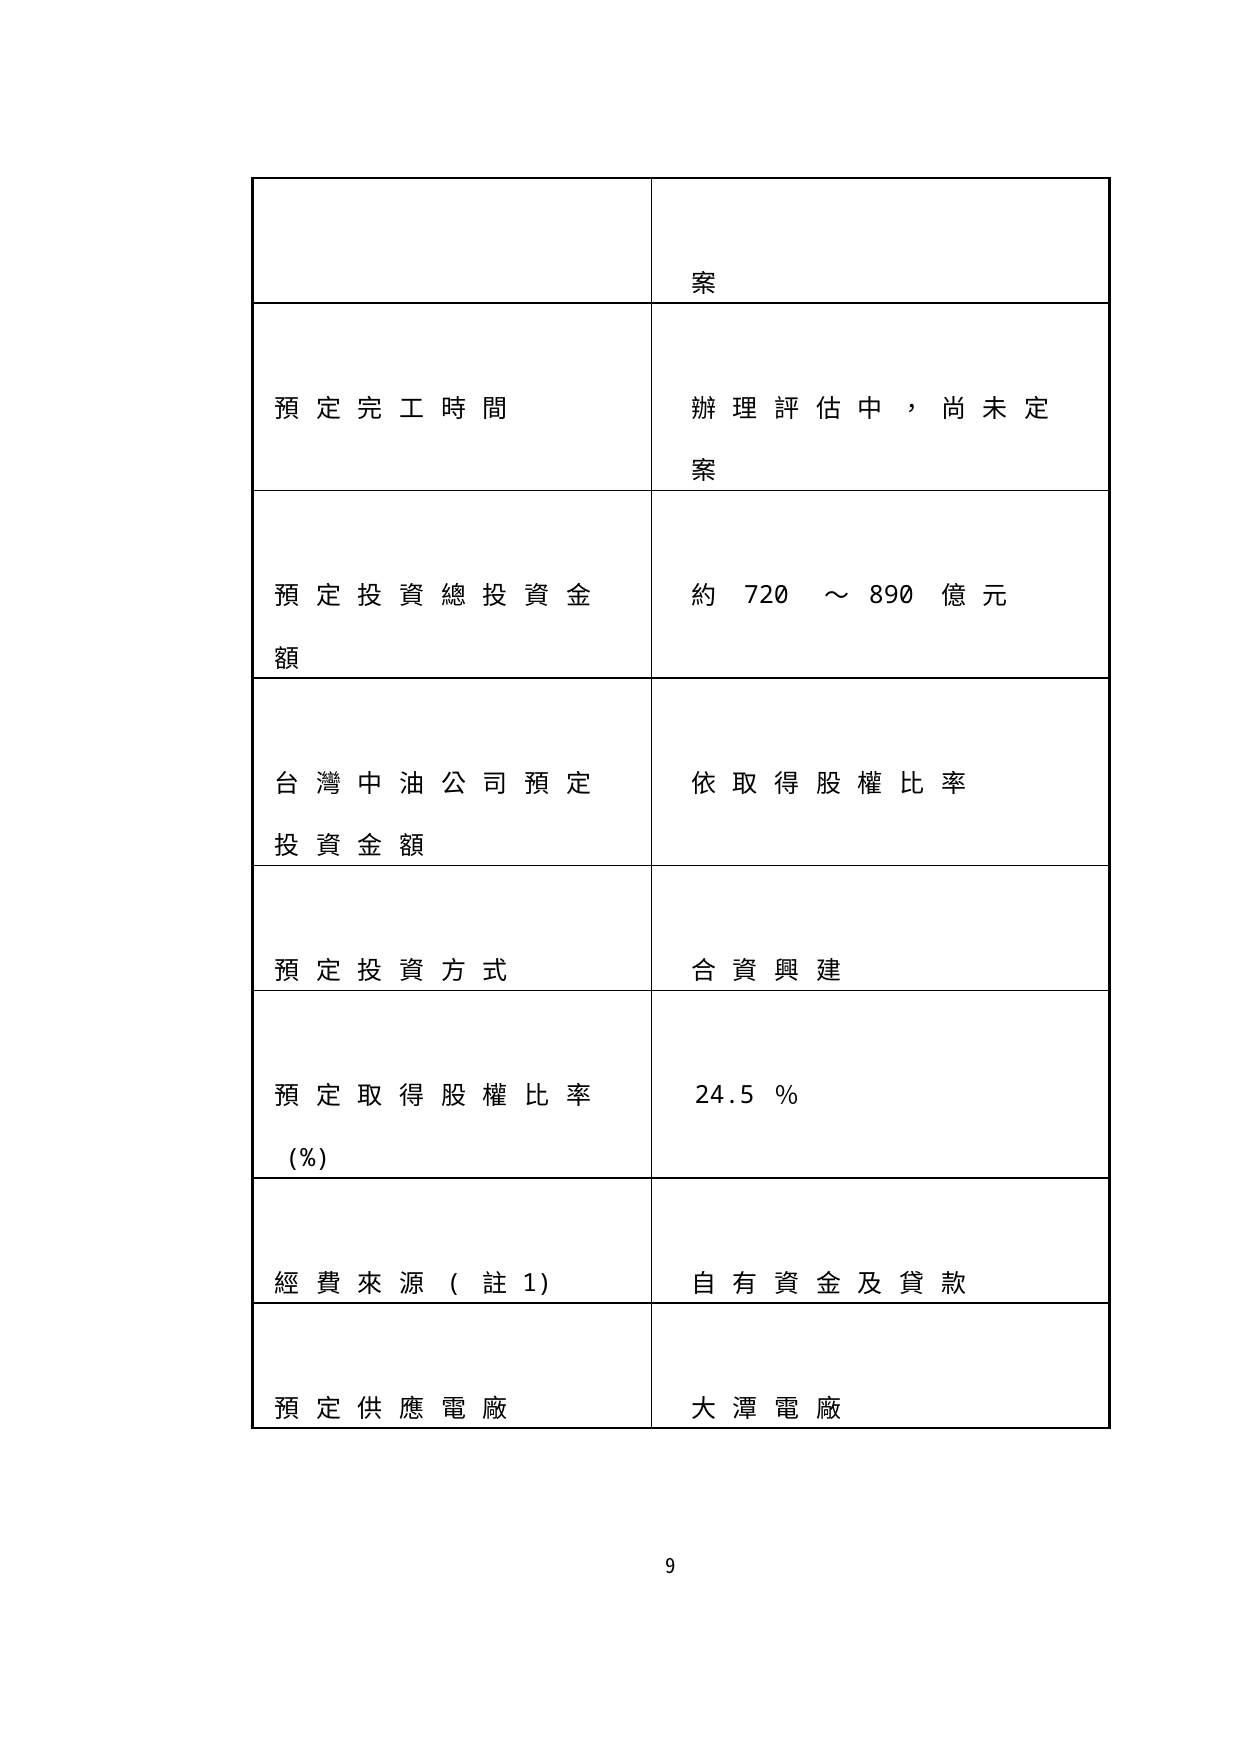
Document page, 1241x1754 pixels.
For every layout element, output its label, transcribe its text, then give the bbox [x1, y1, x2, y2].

table_cell 合資興建 [652, 866, 1108, 990]
table_cell 預定供應電廠 [254, 1304, 651, 1427]
table_cell [254, 179, 651, 302]
table_cell 24.5％ [652, 991, 1108, 1177]
table_cell 台灣中油公司預定投資金額 [254, 679, 651, 865]
table_cell 經費來源(註1) [254, 1179, 651, 1302]
table_cell 大潭電廠 [652, 1304, 1108, 1427]
table_cell 預定投資方式 [254, 866, 651, 990]
table_cell 預定取得股權比率(%) [254, 991, 651, 1177]
table_cell 預定投資總投資金額 [254, 491, 651, 677]
table_cell 辦理評估中，尚未定案 [652, 304, 1108, 490]
table_cell 依取得股權比率 [652, 679, 1108, 865]
table_cell 案 [652, 179, 1108, 302]
table_cell 約720〜890億元 [652, 491, 1108, 677]
table_cell 自有資金及貸款 [652, 1179, 1108, 1302]
table_cell 預定完工時間 [254, 304, 651, 490]
